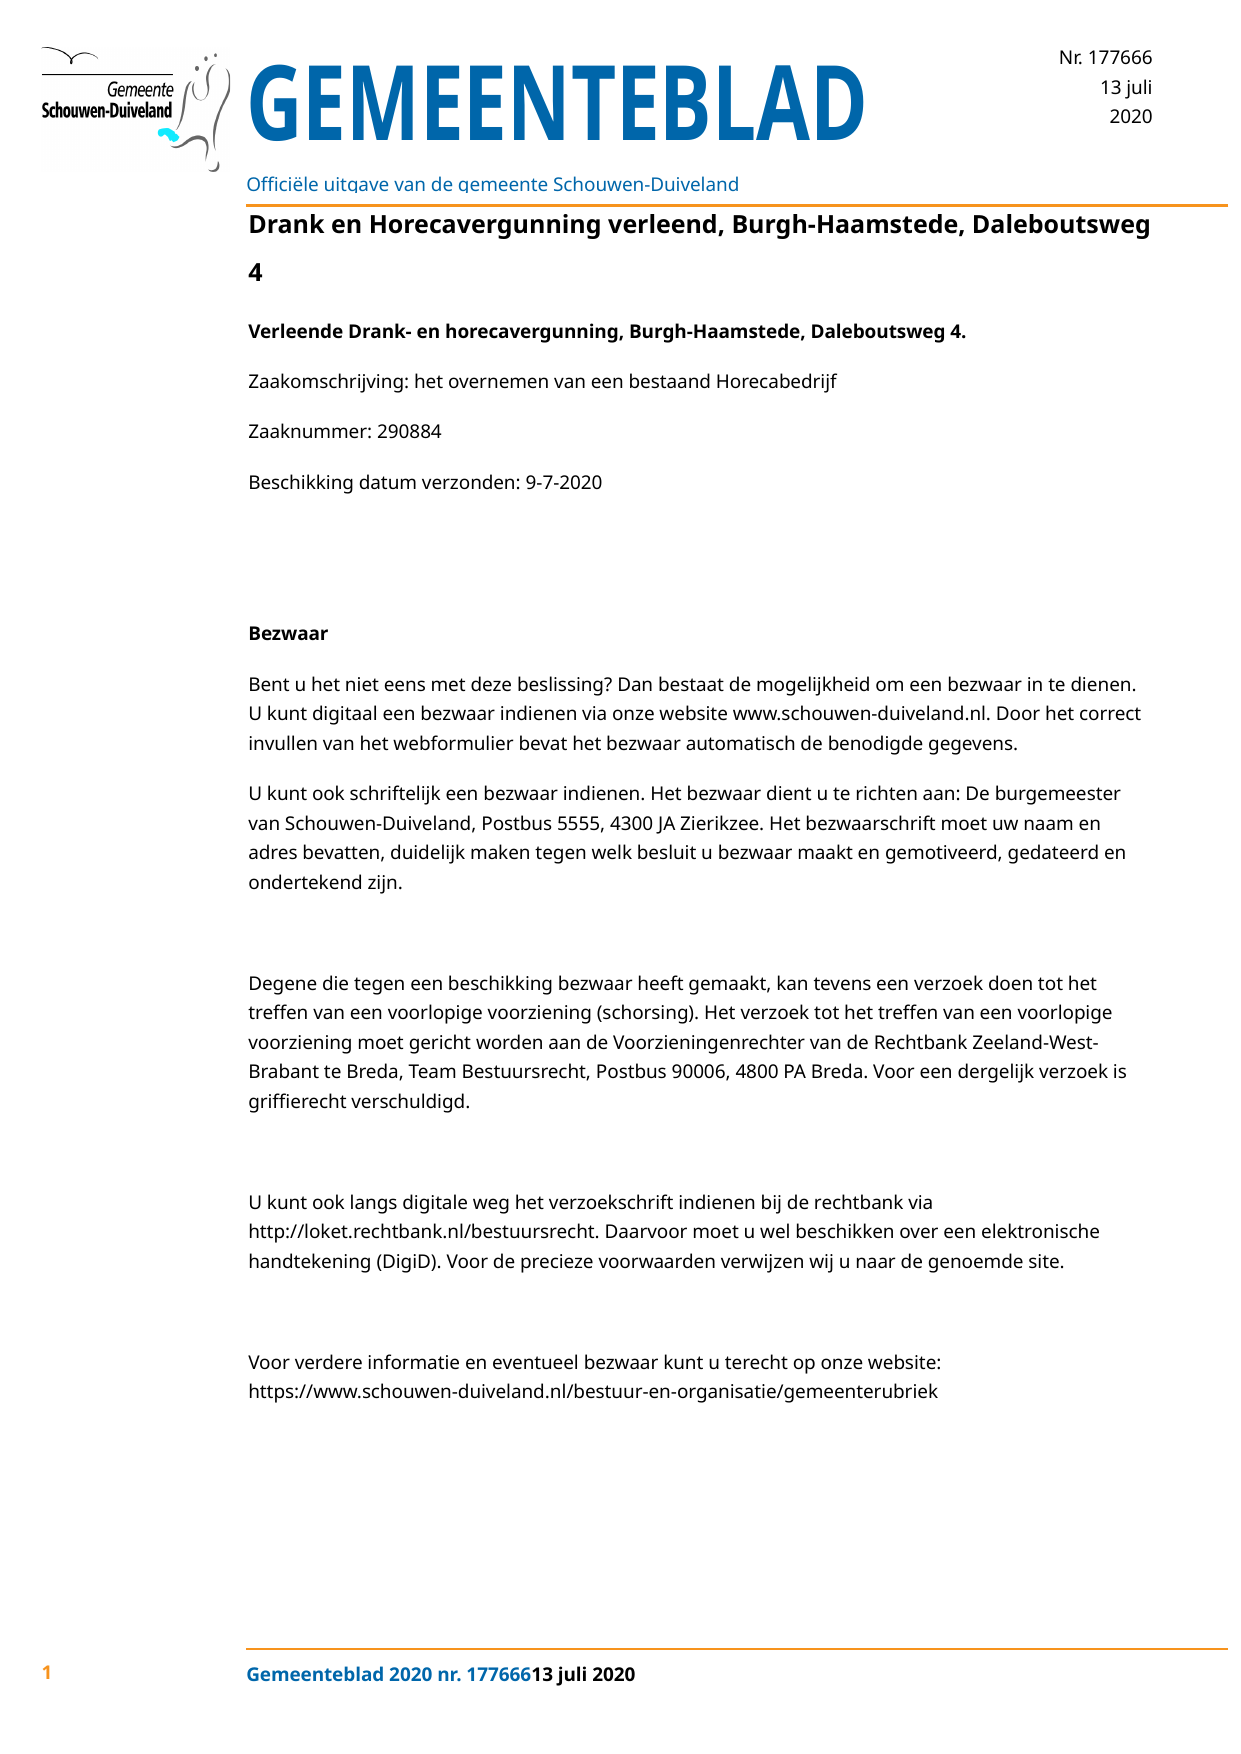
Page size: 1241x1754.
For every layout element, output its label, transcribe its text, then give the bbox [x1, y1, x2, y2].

text Bent u het niet eens met deze beslissing? Dan bestaat de mogelijkheid om een bezwaar in te dienen. U kunt digitaal een bezwaar indienen via onze website www.schouwen-duiveland.nl. Door het correct invullen van het webformulier bevat het bezwaar automatisch de benodigde gegevens. [248, 671, 1152, 756]
text Bezwaar [248, 620, 1152, 646]
text Beschikking datum verzonden: 9-7-2020 [248, 469, 1152, 495]
text U kunt ook schriftelijk een bezwaar indienen. Het bezwaar dient u te richten aan: De burgemeester van Schouwen-Duiveland, Postbus 5555, 4300 JA Zierikzee. Het bezwaarschrift moet uw naam en adres bevatten, duidelijk maken tegen welk besluit u bezwaar maakt en gemotiveerd, gedateerd en ondertekend zijn. [248, 780, 1152, 895]
text U kunt ook langs digitale weg het verzoekschrift indienen bij de rechtbank via http://loket.rechtbank.nl/bestuursrecht. Daarvoor moet u wel beschikken over een elektronische handtekening (DigiD). Voor de precieze voorwaarden verwijzen wij u naar de genoemde site. [248, 1189, 1152, 1274]
text Voor verdere informatie en eventueel bezwaar kunt u terecht op onze website: https://www.schouwen-duiveland.nl/bestuur-en-organisatie/gemeenterubriek [248, 1349, 1152, 1404]
text Degene die tegen een beschikking bezwaar heeft gemaakt, kan tevens een verzoek doen tot het treffen van een voorlopige voorziening (schorsing). Het verzoek tot het treffen van een voorlopige voorziening moet gericht worden aan de Voorzieningenrechter van de Rechtbank Zeeland-West-Brabant te Breda, Team Bestuursrecht, Postbus 90006, 4800 PA Breda. Voor een dergelijk verzoek is griffierecht verschuldigd. [248, 970, 1152, 1114]
text Zaaknummer: 290884 [248, 419, 1152, 444]
text Drank en Horecavergunning verleend, Burgh-Haamstede, Daleboutsweg 4 [248, 207, 1152, 288]
picture [41, 47, 231, 172]
text Verleende Drank- en horecavergunning, Burgh-Haamstede, Daleboutsweg 4. [248, 318, 1152, 344]
text Zaakomschrijving: het overnemen van een bestaand Horecabedrijf [248, 368, 1152, 394]
